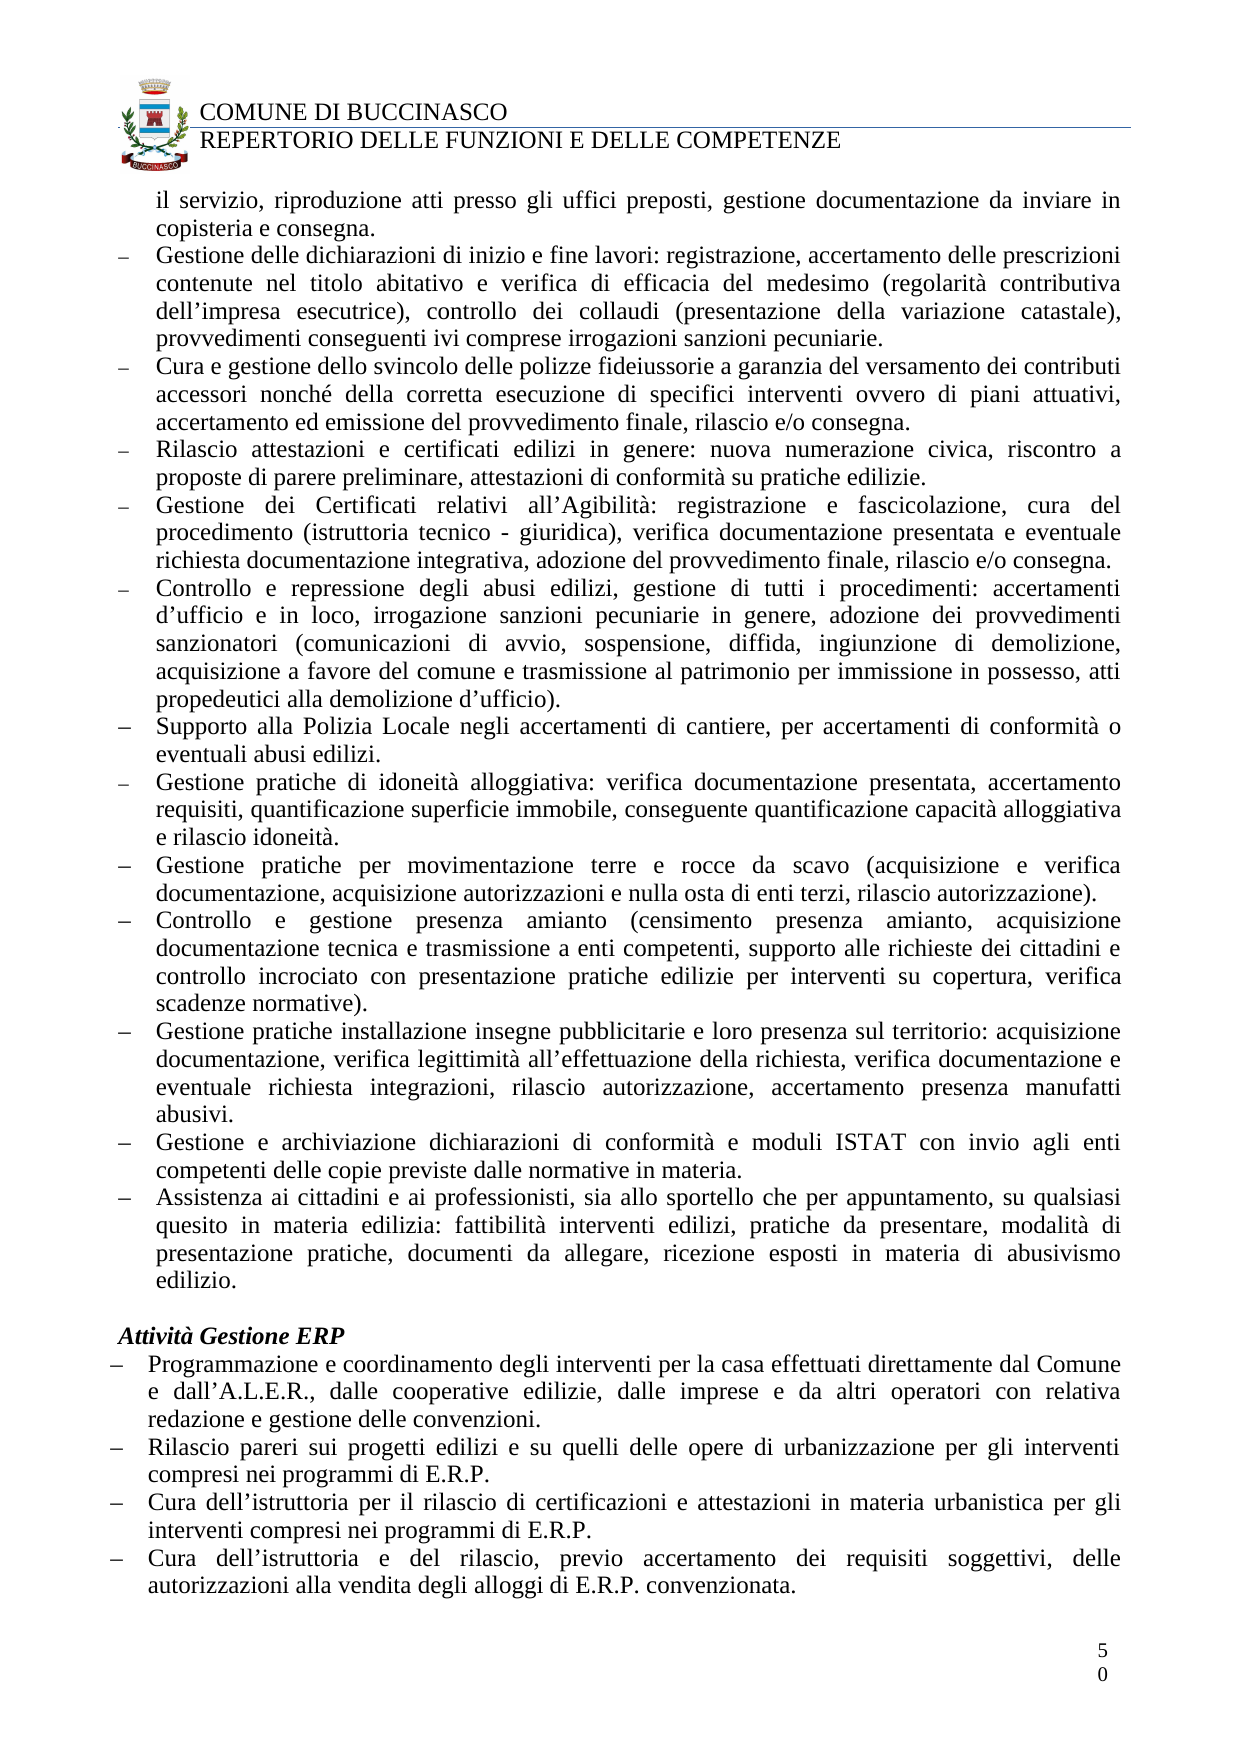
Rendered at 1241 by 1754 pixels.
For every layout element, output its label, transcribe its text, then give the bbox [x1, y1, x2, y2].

list Cura dell’istruttoria per il rilascio di certificazioni e attestazioni in materia urbanistica per gli interventi compresi nei programmi di E.R.P. [118, 1488, 1122, 1544]
list Gestione pratiche di idoneità alloggiativa: verifica documentazione presentata, accertamento requisiti, quantificazione superficie immobile, conseguente quantificazione capacità alloggiativa e rilascio idoneità. [118, 768, 1122, 851]
picture [120, 75, 190, 174]
list Cura dell’istruttoria e del rilascio, previo accertamento dei requisiti soggettivi, delle autorizzazioni alla vendita degli alloggi di E.R.P. convenzionata. [118, 1544, 1122, 1599]
list Controllo e gestione presenza amianto (censimento presenza amianto, acquisizione documentazione tecnica e trasmissione a enti competenti, supporto alle richieste dei cittadini e controllo incrociato con presentazione pratiche edilizie per interventi su copertura, verifica scadenze normative). [118, 906, 1122, 1017]
list Gestione pratiche per movimentazione terre e rocce da scavo (acquisizione e verifica documentazione, acquisizione autorizzazioni e nulla osta di enti terzi, rilascio autorizzazione). [118, 851, 1122, 906]
list Supporto alla Polizia Locale negli accertamenti di cantiere, per accertamenti di conformità o eventuali abusi edilizi. [118, 712, 1122, 768]
list Rilascio attestazioni e certificati edilizi in genere: nuova numerazione civica, riscontro a proposte di parere preliminare, attestazioni di conformità su pratiche edilizie. [118, 435, 1122, 491]
list Cura e gestione dello svincolo delle polizze fideiussorie a garanzia del versamento dei contributi accessori nonché della corretta esecuzione di specifici interventi ovvero di piani attuativi, accertamento ed emissione del provvedimento finale, rilascio e/o consegna. [118, 352, 1122, 435]
subtitle Attività Gestione ERP [118, 1322, 1122, 1350]
list il servizio, riproduzione atti presso gli uffici preposti, gestione documentazione da inviare in copisteria e consegna. [118, 186, 1122, 241]
list Controllo e repressione degli abusi edilizi, gestione di tutti i procedimenti: accertamenti d’ufficio e in loco, irrogazione sanzioni pecuniarie in genere, adozione dei provvedimenti sanzionatori (comunicazioni di avvio, sospensione, diffida, ingiunzione di demolizione, acquisizione a favore del comune e trasmissione al patrimonio per immissione in possesso, atti propedeutici alla demolizione d’ufficio). [118, 574, 1122, 712]
list Rilascio pareri sui progetti edilizi e su quelli delle opere di urbanizzazione per gli interventi compresi nei programmi di E.R.P. [118, 1433, 1122, 1488]
list Assistenza ai cittadini e ai professionisti, sia allo sportello che per appuntamento, su qualsiasi quesito in materia edilizia: fattibilità interventi edilizi, pratiche da presentare, modalità di presentazione pratiche, documenti da allegare, ricezione esposti in materia di abusivismo edilizio. [118, 1183, 1122, 1294]
list Gestione delle dichiarazioni di inizio e fine lavori: registrazione, accertamento delle prescrizioni contenute nel titolo abitativo e verifica di efficacia del medesimo (regolarità contributiva dell’impresa esecutrice), controllo dei collaudi (presentazione della variazione catastale), provvedimenti conseguenti ivi comprese irrogazioni sanzioni pecuniarie. [118, 241, 1122, 352]
list Programmazione e coordinamento degli interventi per la casa effettuati direttamente dal Comune e dall’A.L.E.R., dalle cooperative edilizie, dalle imprese e da altri operatori con relativa redazione e gestione delle convenzioni. [118, 1350, 1122, 1433]
list Gestione e archiviazione dichiarazioni di conformità e moduli ISTAT con invio agli enti competenti delle copie previste dalle normative in materia. [118, 1128, 1122, 1183]
list Gestione pratiche installazione insegne pubblicitarie e loro presenza sul territorio: acquisizione documentazione, verifica legittimità all’effettuazione della richiesta, verifica documentazione e eventuale richiesta integrazioni, rilascio autorizzazione, accertamento presenza manufatti abusivi. [118, 1017, 1122, 1128]
list Gestione dei Certificati relativi all’Agibilità: registrazione e fascicolazione, cura del procedimento (istruttoria tecnico - giuridica), verifica documentazione presentata e eventuale richiesta documentazione integrativa, adozione del provvedimento finale, rilascio e/o consegna. [118, 491, 1122, 574]
